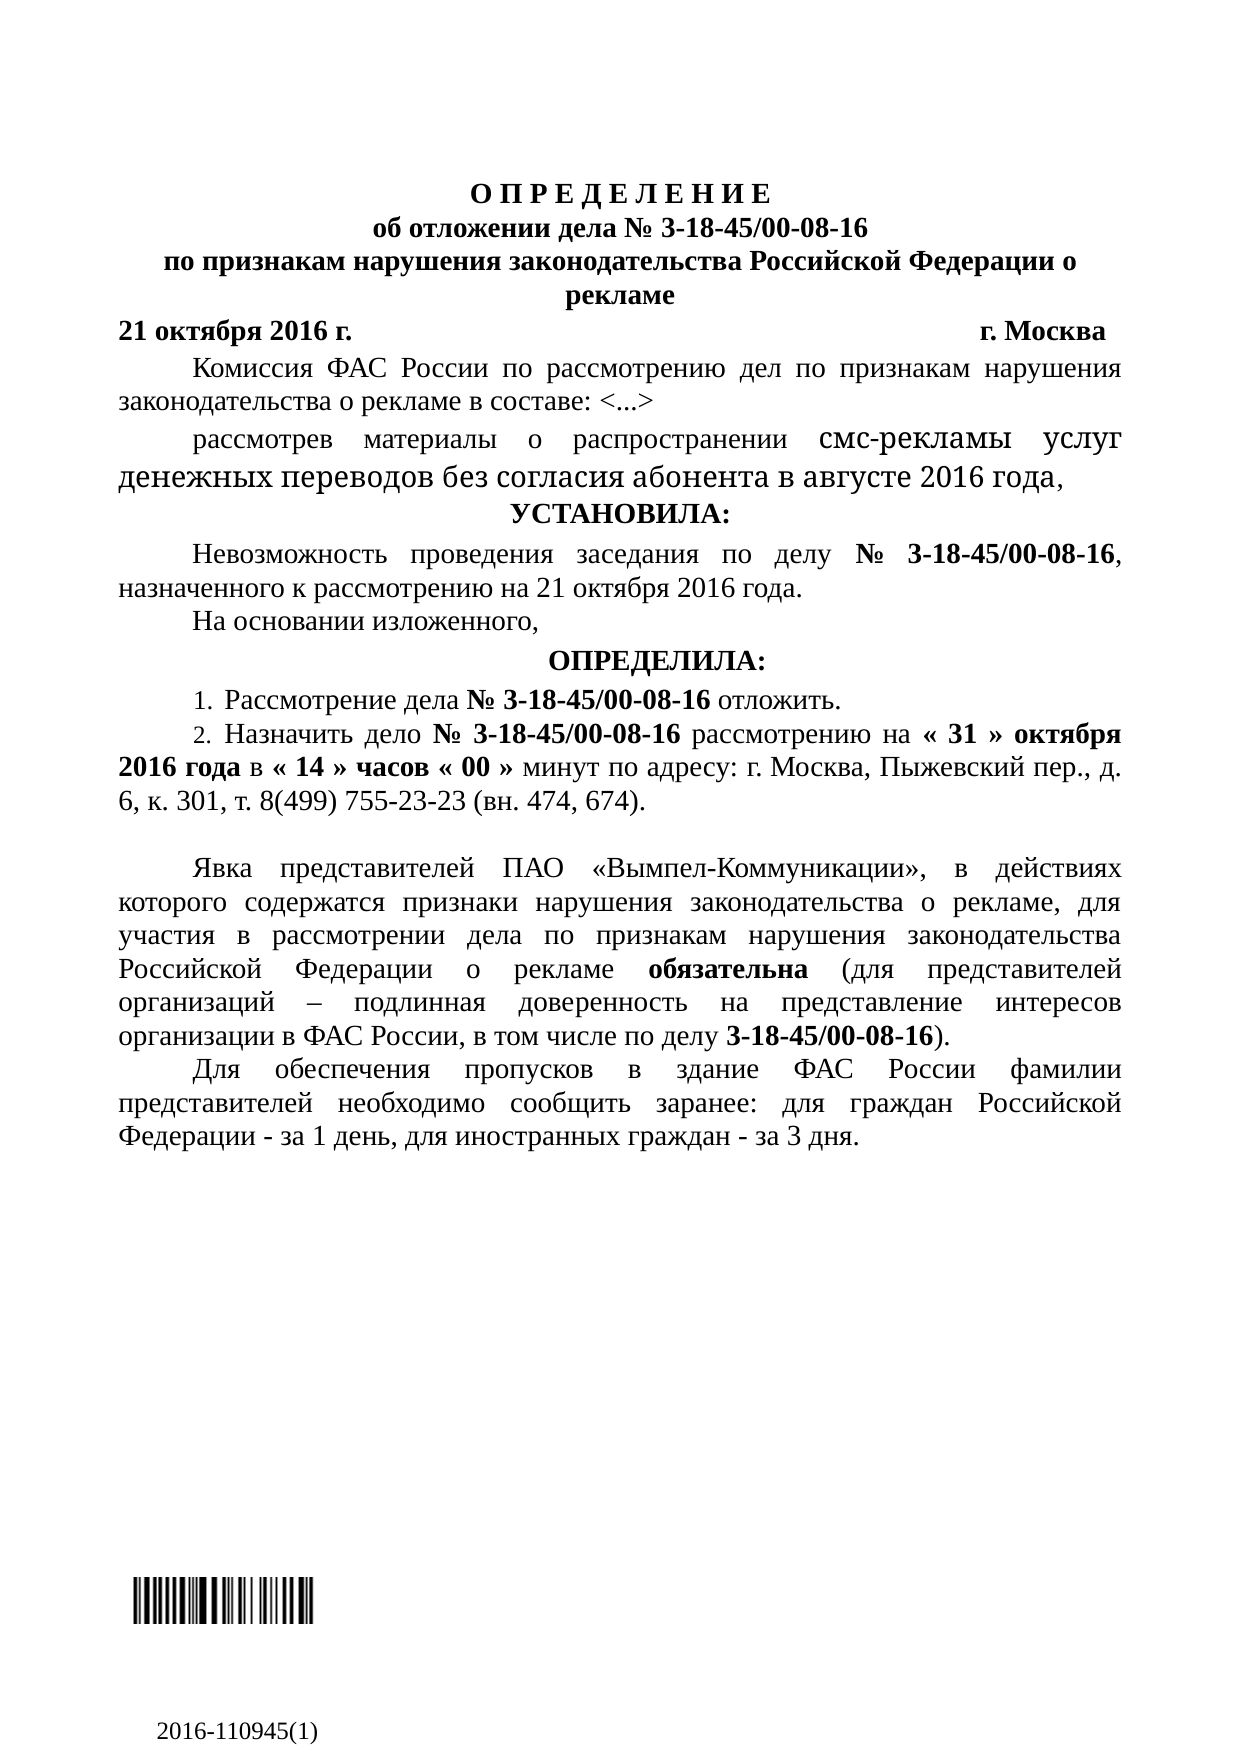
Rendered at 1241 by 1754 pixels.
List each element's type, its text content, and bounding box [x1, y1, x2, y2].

text О П Р Е Д Е Л Е Н И Е [118, 176, 1122, 210]
text по признакам нарушения законодательства Российской Федерации о рекламе [118, 243, 1122, 311]
text На основании изложенного, [118, 603, 1122, 637]
list Назначить дело № 3-18-45/00-08-16 рассмотрению на « 31 » октября 2016 года в « 14 » часов « 00 » минут по адресу: г. Москва, Пыжевский пер., д. 6, к. 301, т. 8(499) 755-23-23 (вн. 474, 674). [118, 716, 1122, 817]
text Для обеспечения пропусков в здание ФАС России фамилии представителей необходимо сообщить заранее: для граждан Российской Федерации - за 1 день, для иностранных граждан - за 3 дня. [118, 1051, 1122, 1152]
text рассмотрев материалы о распространении смс-рекламы услуг денежных переводов без согласия абонента в августе 2016 года, [118, 417, 1122, 496]
text 21 октября 2016 г. г. Москва [118, 313, 1122, 347]
text ОПРЕДЕЛИЛА: [118, 643, 1122, 676]
list Рассмотрение дела № 3-18-45/00-08-16 отложить. [118, 682, 1122, 716]
text Комиссия ФАС России по рассмотрению дел по признакам нарушения законодательства о рекламе в составе: <...> [118, 350, 1122, 417]
text Невозможность проведения заседания по делу № 3-18-45/00-08-16, назначенного к рассмотрению на 21 октября 2016 года. [118, 536, 1122, 603]
text об отложении дела № 3-18-45/00-08-16 [118, 210, 1122, 243]
text Явка представителей ПАО «Вымпел-Коммуникации», в действиях которого содержатся признаки нарушения законодательства о рекламе, для участия в рассмотрении дела по признакам нарушения законодательства Российской Федерации о рекламе обязательна (для представителей организаций – подлинная доверенность на представление интересов организации в ФАС России, в том числе по делу 3-18-45/00-08-16). [118, 850, 1122, 1051]
picture [118, 1577, 331, 1624]
text УСТАНОВИЛА: [118, 496, 1122, 530]
